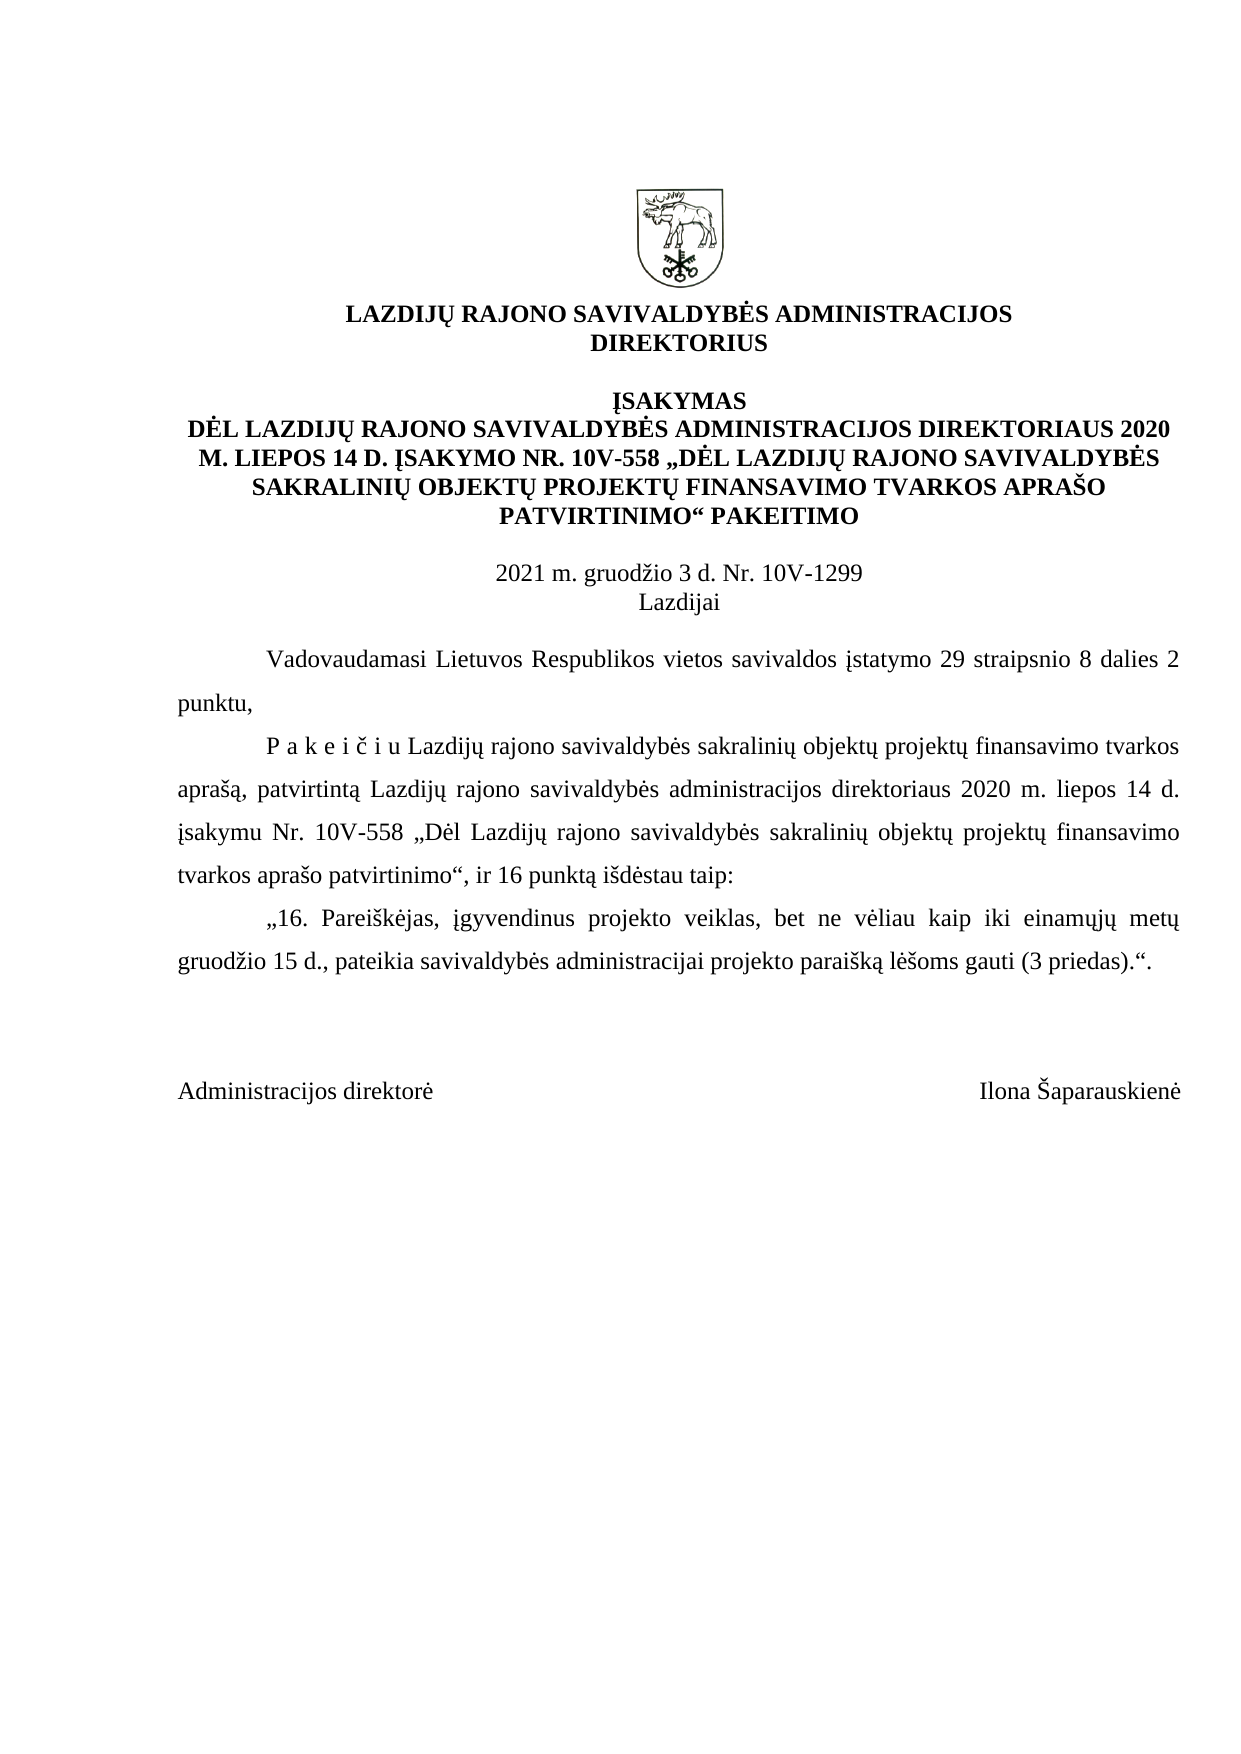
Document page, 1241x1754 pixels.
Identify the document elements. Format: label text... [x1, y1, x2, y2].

text DIREKTORIUS [177, 328, 1181, 357]
text DĖL LAZDIJŲ RAJONO SAVIVALDYBĖS ADMINISTRACIJOS DIREKTORIAUS 2020 M. LIEPOS 14 D. ĮSAKYMO NR. 10V-558 „DĖL LAZDIJŲ RAJONO SAVIVALDYBĖS SAKRALINIŲ OBJEKTŲ PROJEKTŲ FINANSAVIMO TVARKOS APRAŠO PATVIRTINIMO“ PAKEITIMO [177, 414, 1181, 529]
text „16. Pareiškėjas, įgyvendinus projekto veiklas, bet ne vėliau kaip iki einamųjų metų gruodžio 15 d., pateikia savivaldybės administracijai projekto paraišką lėšoms gauti (3 priedas).“. [177, 903, 1181, 975]
text Lazdijai [177, 587, 1181, 616]
text LAZDIJŲ RAJONO SAVIVALDYBĖS ADMINISTRACIJOS [177, 299, 1181, 328]
text P a k e i č i u Lazdijų rajono savivaldybės sakralinių objektų projektų finansavimo tvarkos aprašą, patvirtintą Lazdijų rajono savivaldybės administracijos direktoriaus 2020 m. liepos 14 d. įsakymu Nr. 10V-558 „Dėl Lazdijų rajono savivaldybės sakralinių objektų projektų finansavimo tvarkos aprašo patvirtinimo“, ir 16 punktą išdėstau taip: [177, 731, 1181, 889]
text Administracijos direktorė Ilona Šaparauskienė [177, 1076, 1181, 1104]
text 2021 m. gruodžio 3 d. Nr. 10V-1299 [177, 558, 1181, 587]
text Vadovaudamasi Lietuvos Respublikos vietos savivaldos įstatymo 29 straipsnio 8 dalies 2 punktu, [177, 644, 1181, 716]
text ĮSAKYMAS [177, 386, 1181, 414]
